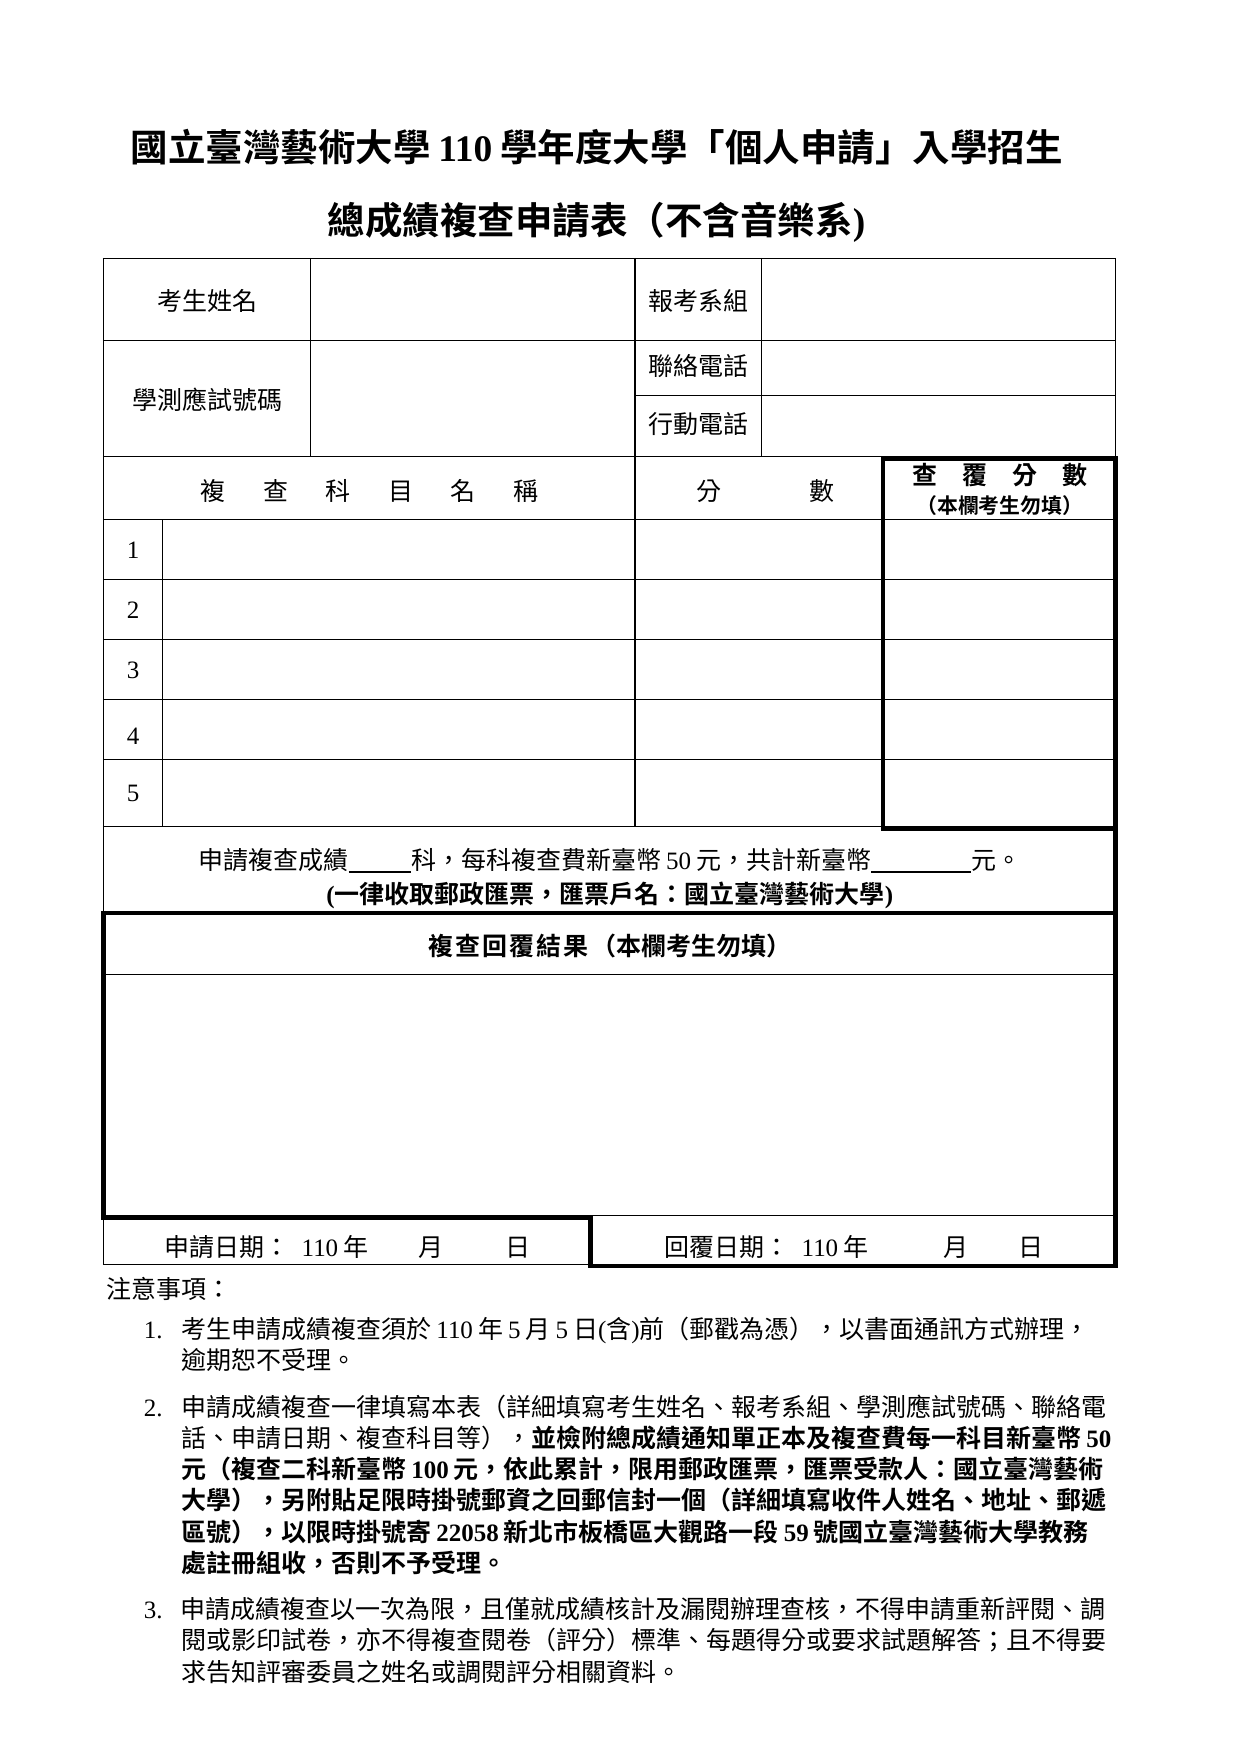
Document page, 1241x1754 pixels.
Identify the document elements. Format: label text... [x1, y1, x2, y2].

table_cell [885, 520, 1113, 579]
table_cell 學測應試號碼 [104, 341, 310, 456]
table_cell 5 [104, 760, 162, 826]
table_cell [885, 580, 1113, 639]
table_cell 複 查 科 目 名 稱 [104, 457, 634, 519]
table_cell [885, 760, 1113, 826]
table_cell 1 [104, 520, 162, 579]
table_header 報考系組 [636, 259, 761, 340]
table_cell 行動電話 [636, 396, 761, 456]
table_cell [636, 580, 881, 639]
table_cell [636, 760, 881, 826]
table_cell 回覆日期： 110年 月 日 [593, 1216, 1113, 1264]
table_header [762, 259, 1115, 340]
table_cell 聯絡電話 [636, 341, 761, 395]
table_cell [163, 520, 634, 579]
table_cell [885, 700, 1113, 759]
table_cell 查 覆 分 數 （本欄考生勿填） [885, 461, 1113, 519]
table_cell 複查回覆結果（本欄考生勿填） [106, 915, 1113, 974]
table_header [311, 259, 634, 340]
table_cell [163, 700, 634, 759]
table_cell 申請日期： 110年 月 日 [104, 1220, 588, 1264]
table_cell 注意事項： 考生申請成績複查須於110年5月5日(含)前（郵戳為憑），以書面通訊方式辦理，逾期恕不受理。 申請成績複查一律填寫本表（詳細填寫考生姓名、報考系組、學測應試號碼、聯絡電話、申請日期、複查科目等），並檢附總成績通知單正本及複查費每一科目新臺幣50元（複查二科新臺幣100元，依此累計，限用郵政匯票，匯票受款人：國立臺灣藝術大學），另附貼足限時掛號郵資之回郵信封一個（詳細填寫收件人姓名、地址、郵遞區號），以限時掛號寄22058新北市板橋區大觀路一段59號國立臺灣藝術大學教務處註冊組收，否則不予受理。 申請成績複查以一次為限，且僅就成績核計及漏閱辦理查核，不得申請重新評閱、調閱或影印試卷，亦不得複查閱卷（評分）標準、每題得分或要求試題解答；且不得要求告知評審委員之姓名或調閱評分相關資料。 [103, 1265, 1116, 1695]
table_cell [636, 700, 881, 759]
table_cell [311, 341, 634, 456]
table_cell 2 [104, 580, 162, 639]
table_cell 申請複查成績 科，每科複查費新臺幣50元，共計新臺幣 元。 (一律收取郵政匯票，匯票戶名：國立臺灣藝術大學) [104, 827, 1113, 911]
table_cell [163, 640, 634, 699]
table_cell [636, 520, 881, 579]
table_header 考生姓名 [104, 259, 310, 340]
table_cell 4 [104, 700, 162, 759]
table_cell [106, 975, 1113, 1215]
table_cell [636, 640, 881, 699]
table_cell 分 數 [636, 457, 881, 519]
table_cell [762, 396, 1115, 456]
table_cell [163, 580, 634, 639]
table_cell [885, 640, 1113, 699]
text 國立臺灣藝術大學110學年度大學「個人申請」入學招生 [100, 118, 1092, 172]
table_cell 3 [104, 640, 162, 699]
table_cell [762, 341, 1115, 395]
text 總成績複查申請表（不含音樂系) [100, 191, 1092, 245]
table_cell [163, 760, 634, 826]
